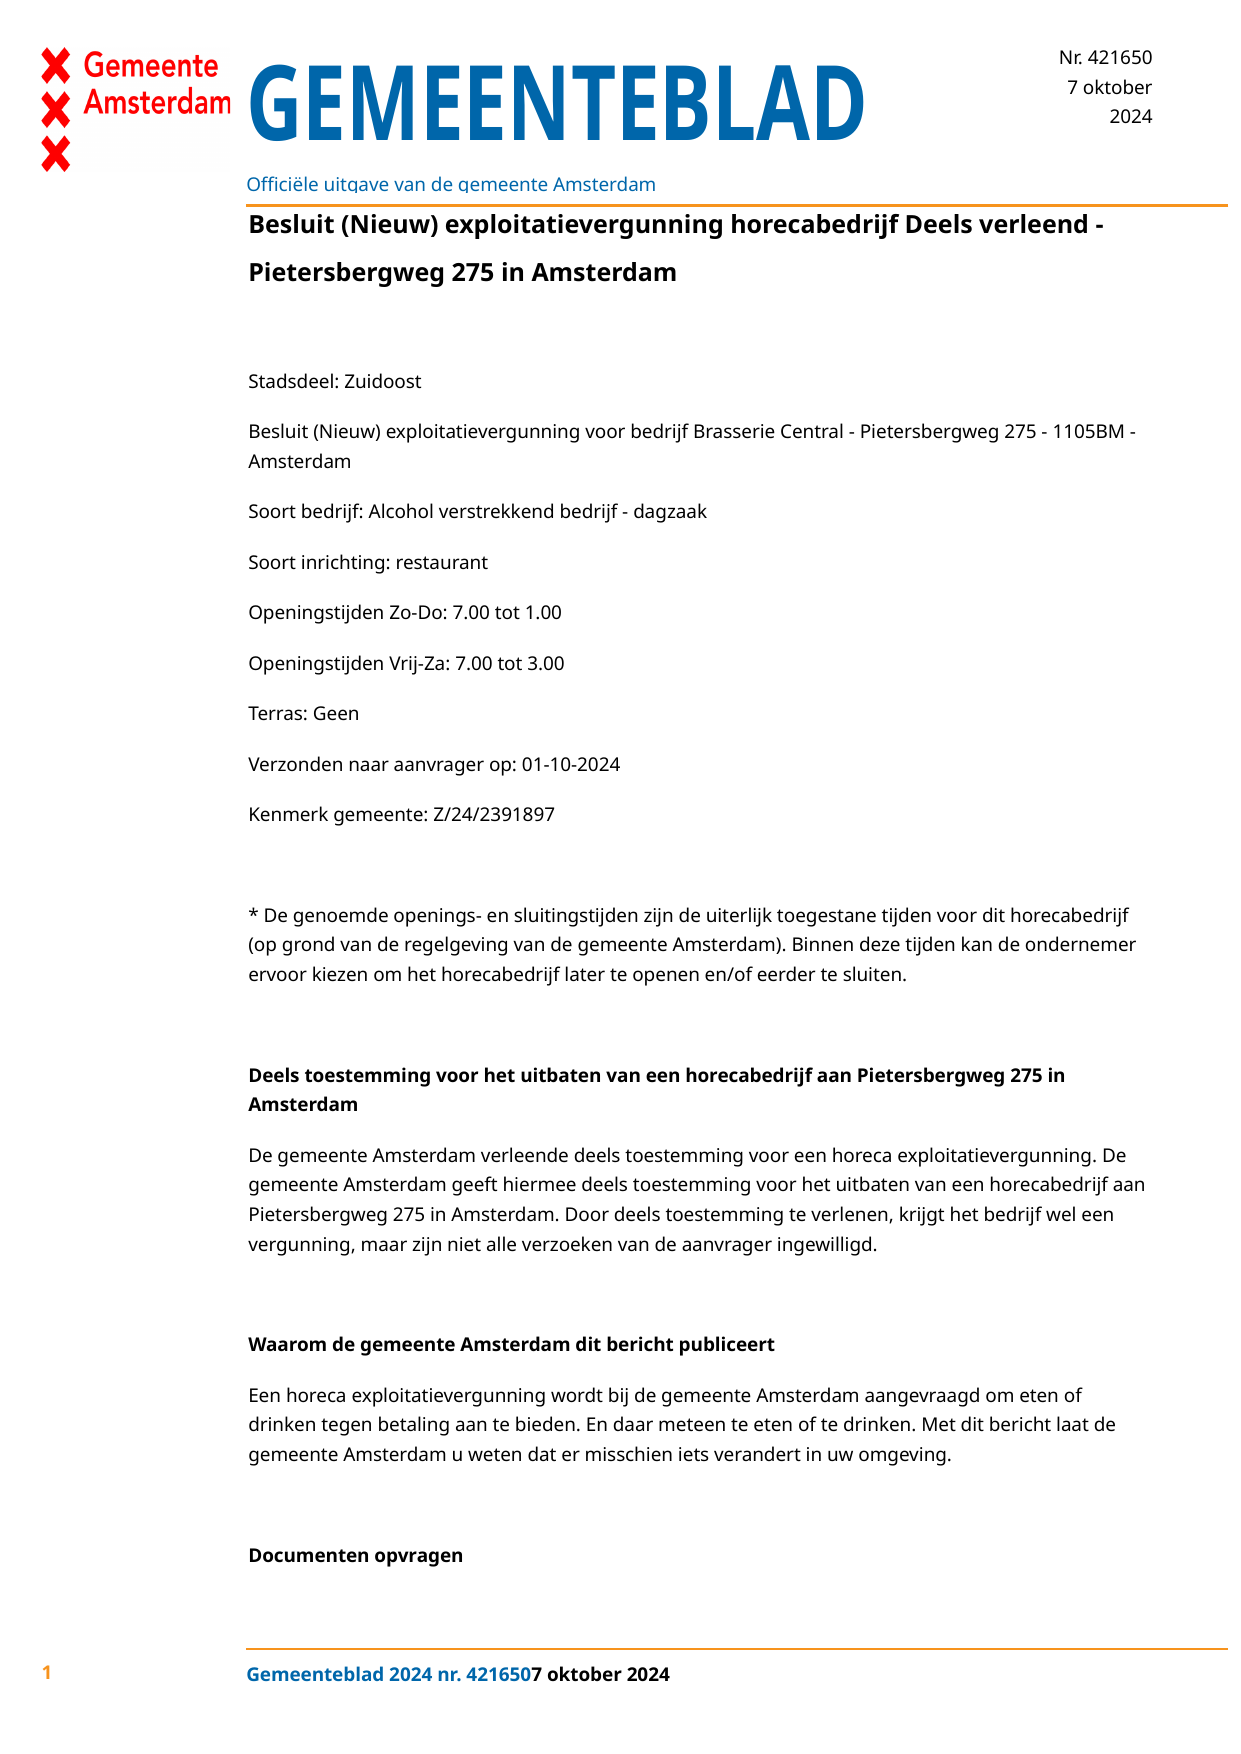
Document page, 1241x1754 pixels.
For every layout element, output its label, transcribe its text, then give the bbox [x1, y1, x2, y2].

text Een horeca exploitatievergunning wordt bij de gemeente Amsterdam aangevraagd om eten of drinken tegen betaling aan te bieden. En daar meteen te eten of te drinken. Met dit bericht laat de gemeente Amsterdam u weten dat er misschien iets verandert in uw omgeving. [248, 1382, 1152, 1467]
text Openingstijden Vrij-Za: 7.00 tot 3.00 [248, 650, 1152, 676]
text Openingstijden Zo-Do: 7.00 tot 1.00 [248, 599, 1152, 625]
picture [41, 47, 231, 172]
text Soort bedrijf: Alcohol verstrekkend bedrijf - dagzaak [248, 499, 1152, 524]
text Kenmerk gemeente: Z/24/2391897 [248, 801, 1152, 827]
text Stadsdeel: Zuidoost [248, 368, 1152, 394]
text Waarom de gemeente Amsterdam dit bericht publiceert [248, 1332, 1152, 1357]
text Besluit (Nieuw) exploitatievergunning voor bedrijf Brasserie Central - Pietersbergweg 275 - 1105BM - Amsterdam [248, 419, 1152, 474]
text Terras: Geen [248, 700, 1152, 726]
text Soort inrichting: restaurant [248, 549, 1152, 575]
text Documenten opvragen [248, 1542, 1152, 1568]
text Verzonden naar aanvrager op: 01-10-2024 [248, 751, 1152, 777]
text * De genoemde openings- en sluitingstijden zijn de uiterlijk toegestane tijden voor dit horecabedrijf (op grond van de regelgeving van de gemeente Amsterdam). Binnen deze tijden kan de ondernemer ervoor kiezen om het horecabedrijf later te openen en/of eerder te sluiten. [248, 902, 1152, 987]
text Besluit (Nieuw) exploitatievergunning horecabedrijf Deels verleend - Pietersbergweg 275 in Amsterdam [248, 207, 1152, 288]
text Deels toestemming voor het uitbaten van een horecabedrijf aan Pietersbergweg 275 in Amsterdam [248, 1062, 1152, 1117]
text De gemeente Amsterdam verleende deels toestemming voor een horeca exploitatievergunning. De gemeente Amsterdam geeft hiermee deels toestemming voor het uitbaten van een horecabedrijf aan Pietersbergweg 275 in Amsterdam. Door deels toestemming te verlenen, krijgt het bedrijf wel een vergunning, maar zijn niet alle verzoeken van de aanvrager ingewilligd. [248, 1142, 1152, 1257]
